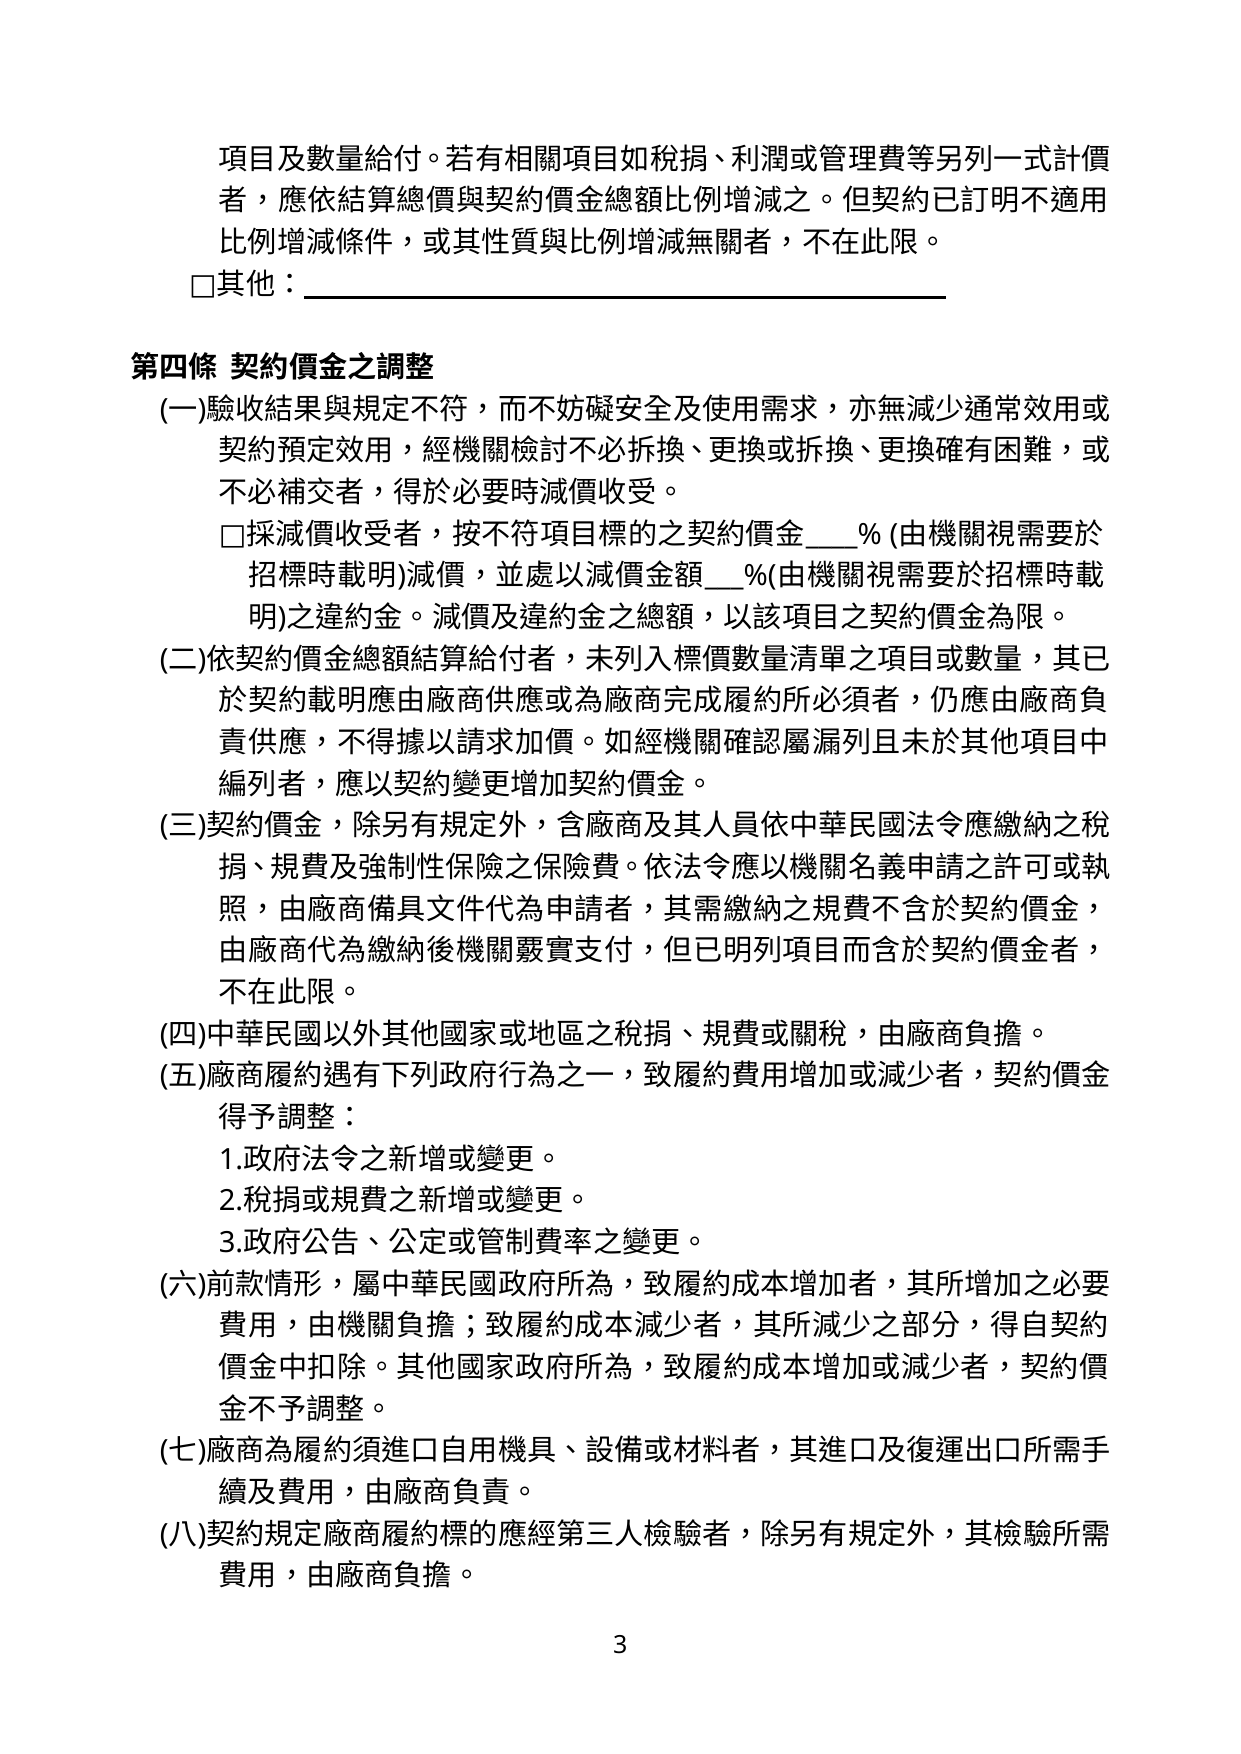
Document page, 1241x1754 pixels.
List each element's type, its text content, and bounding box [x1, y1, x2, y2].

text (六)前款情形，屬中華民國政府所為，致履約成本增加者，其所增加之必要費用，由機關負擔；致履約成本減少者，其所減少之部分，得自契約價金中扣除。其他國家政府所為，致履約成本增加或減少者，契約價金不予調整。 [159, 1261, 1110, 1427]
text 第四條 契約價金之調整 [130, 344, 1110, 386]
text (七)廠商為履約須進口自用機具、設備或材料者，其進口及復運出口所需手續及費用，由廠商負責。 [159, 1427, 1110, 1511]
text 2.稅捐或規費之新增或變更。 [218, 1177, 1104, 1219]
text (八)契約規定廠商履約標的應經第三人檢驗者，除另有規定外，其檢驗所需費用，由廠商負擔。 [159, 1511, 1110, 1594]
text 項目及數量給付。若有相關項目如稅捐、利潤或管理費等另列一式計價者，應依結算總價與契約價金總額比例增減之。但契約已訂明不適用比例增減條件，或其性質與比例增減無關者，不在此限。 [189, 136, 1110, 261]
text (三)契約價金，除另有規定外，含廠商及其人員依中華民國法令應繳納之稅捐、規費及強制性保險之保險費。依法令應以機關名義申請之許可或執照，由廠商備具文件代為申請者，其需繳納之規費不含於契約價金，由廠商代為繳納後機關覈實支付，但已明列項目而含於契約價金者，不在此限。 [159, 802, 1110, 1011]
text □採減價收受者，按不符項目標的之契約價金____% (由機關視需要於招標時載明)減價，並處以減價金額___%(由機關視需要於招標時載明)之違約金。減價及違約金之總額，以該項目之契約價金為限。 [218, 511, 1104, 636]
text □其他： [189, 261, 1110, 302]
text 1.政府法令之新增或變更。 [218, 1136, 1104, 1177]
text (一)驗收結果與規定不符，而不妨礙安全及使用需求，亦無減少通常效用或契約預定效用，經機關檢討不必拆換、更換或拆換、更換確有困難，或不必補交者，得於必要時減價收受。 [159, 386, 1110, 511]
text (四)中華民國以外其他國家或地區之稅捐、規費或關稅，由廠商負擔。 [159, 1011, 1110, 1052]
text 3.政府公告、公定或管制費率之變更。 [218, 1219, 1104, 1261]
text (二)依契約價金總額結算給付者，未列入標價數量清單之項目或數量，其已於契約載明應由廠商供應或為廠商完成履約所必須者，仍應由廠商負責供應，不得據以請求加價。如經機關確認屬漏列且未於其他項目中編列者，應以契約變更增加契約價金。 [159, 636, 1110, 802]
text (五)廠商履約遇有下列政府行為之一，致履約費用增加或減少者，契約價金得予調整： [159, 1052, 1110, 1136]
